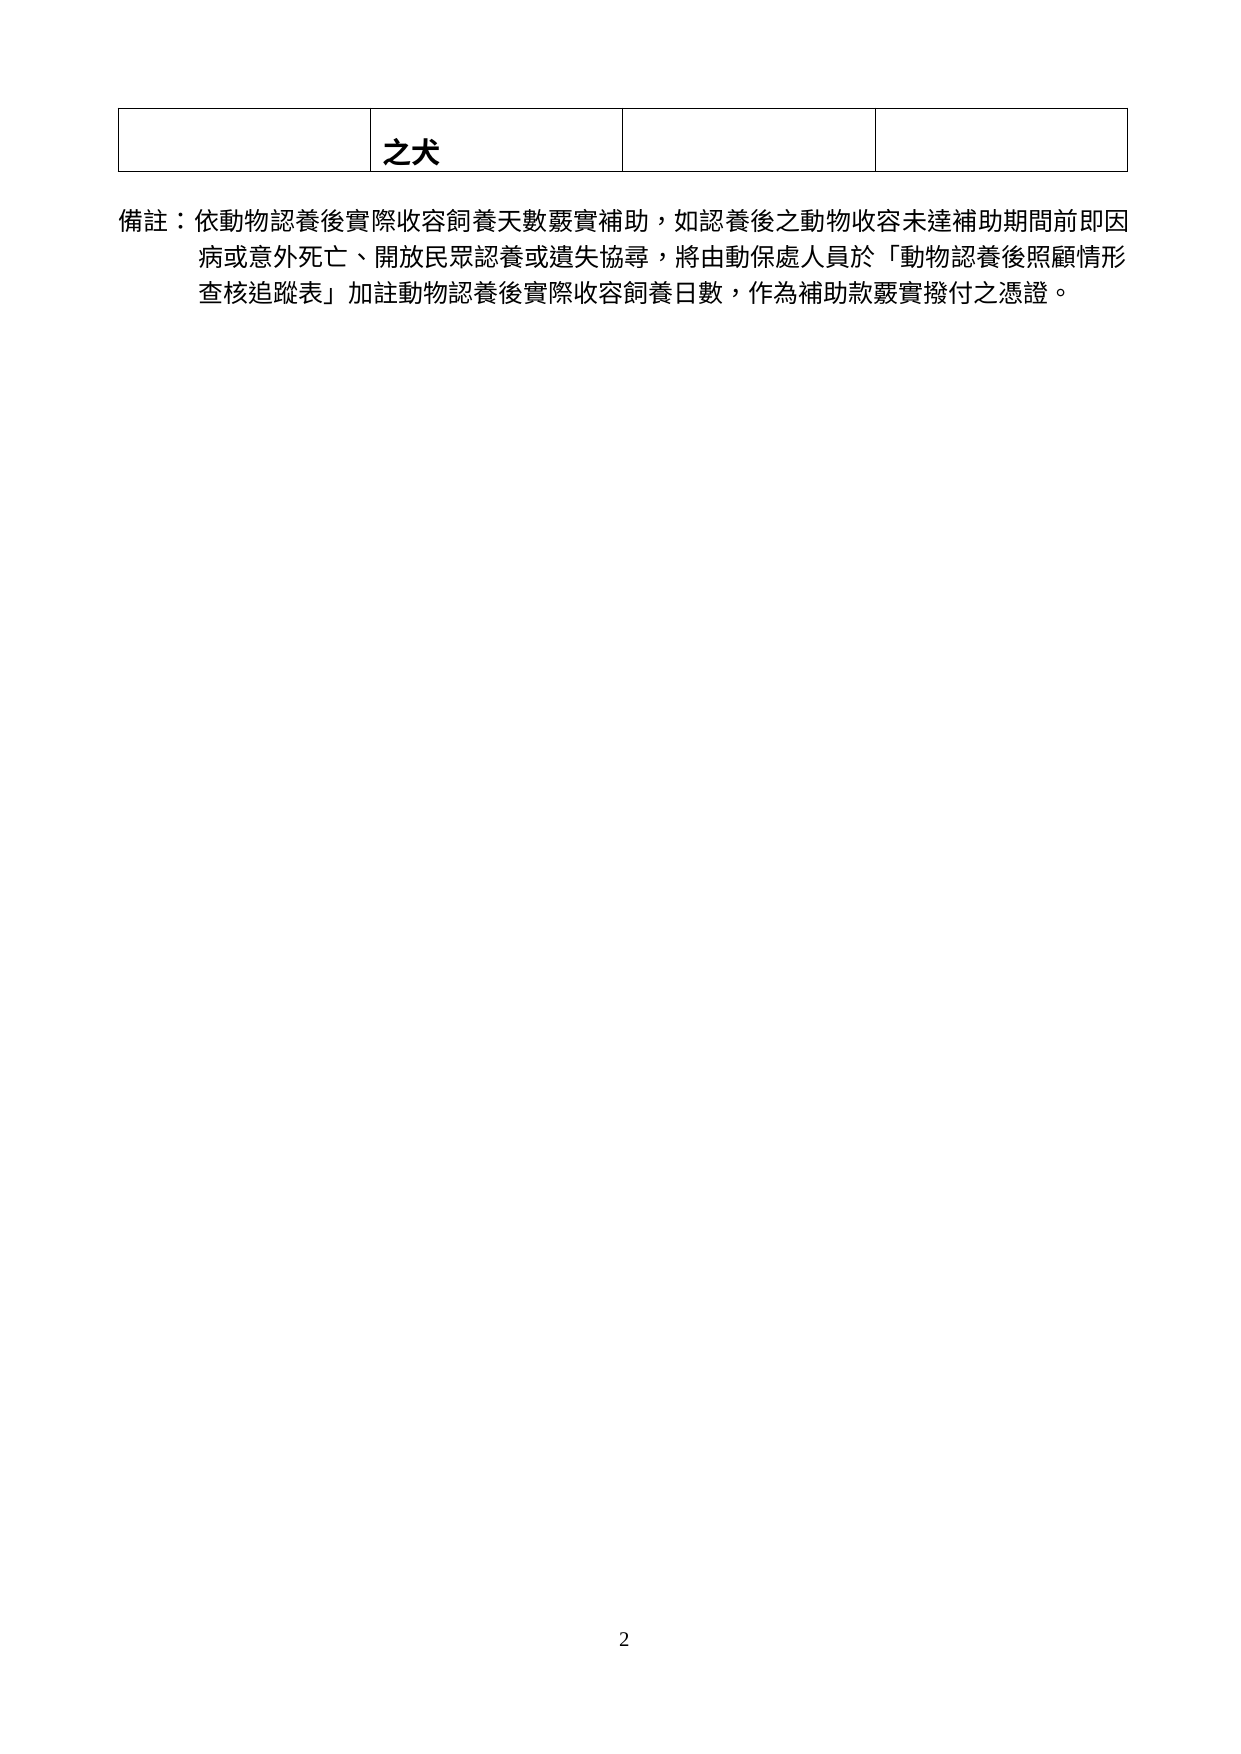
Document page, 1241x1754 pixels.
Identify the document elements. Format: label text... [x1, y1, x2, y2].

table_cell 之犬 [371, 109, 622, 171]
table_cell [623, 109, 875, 171]
text 備註：依動物認養後實際收容飼養天數覈實補助，如認養後之動物收容未達補助期間前即因病或意外死亡、開放民眾認養或遺失協尋，將由動保處人員於「動物認養後照顧情形查核追蹤表」加註動物認養後實際收容飼養日數，作為補助款覈實撥付之憑證。 [118, 201, 1131, 310]
table_cell [119, 109, 370, 171]
table_cell [876, 109, 1127, 171]
